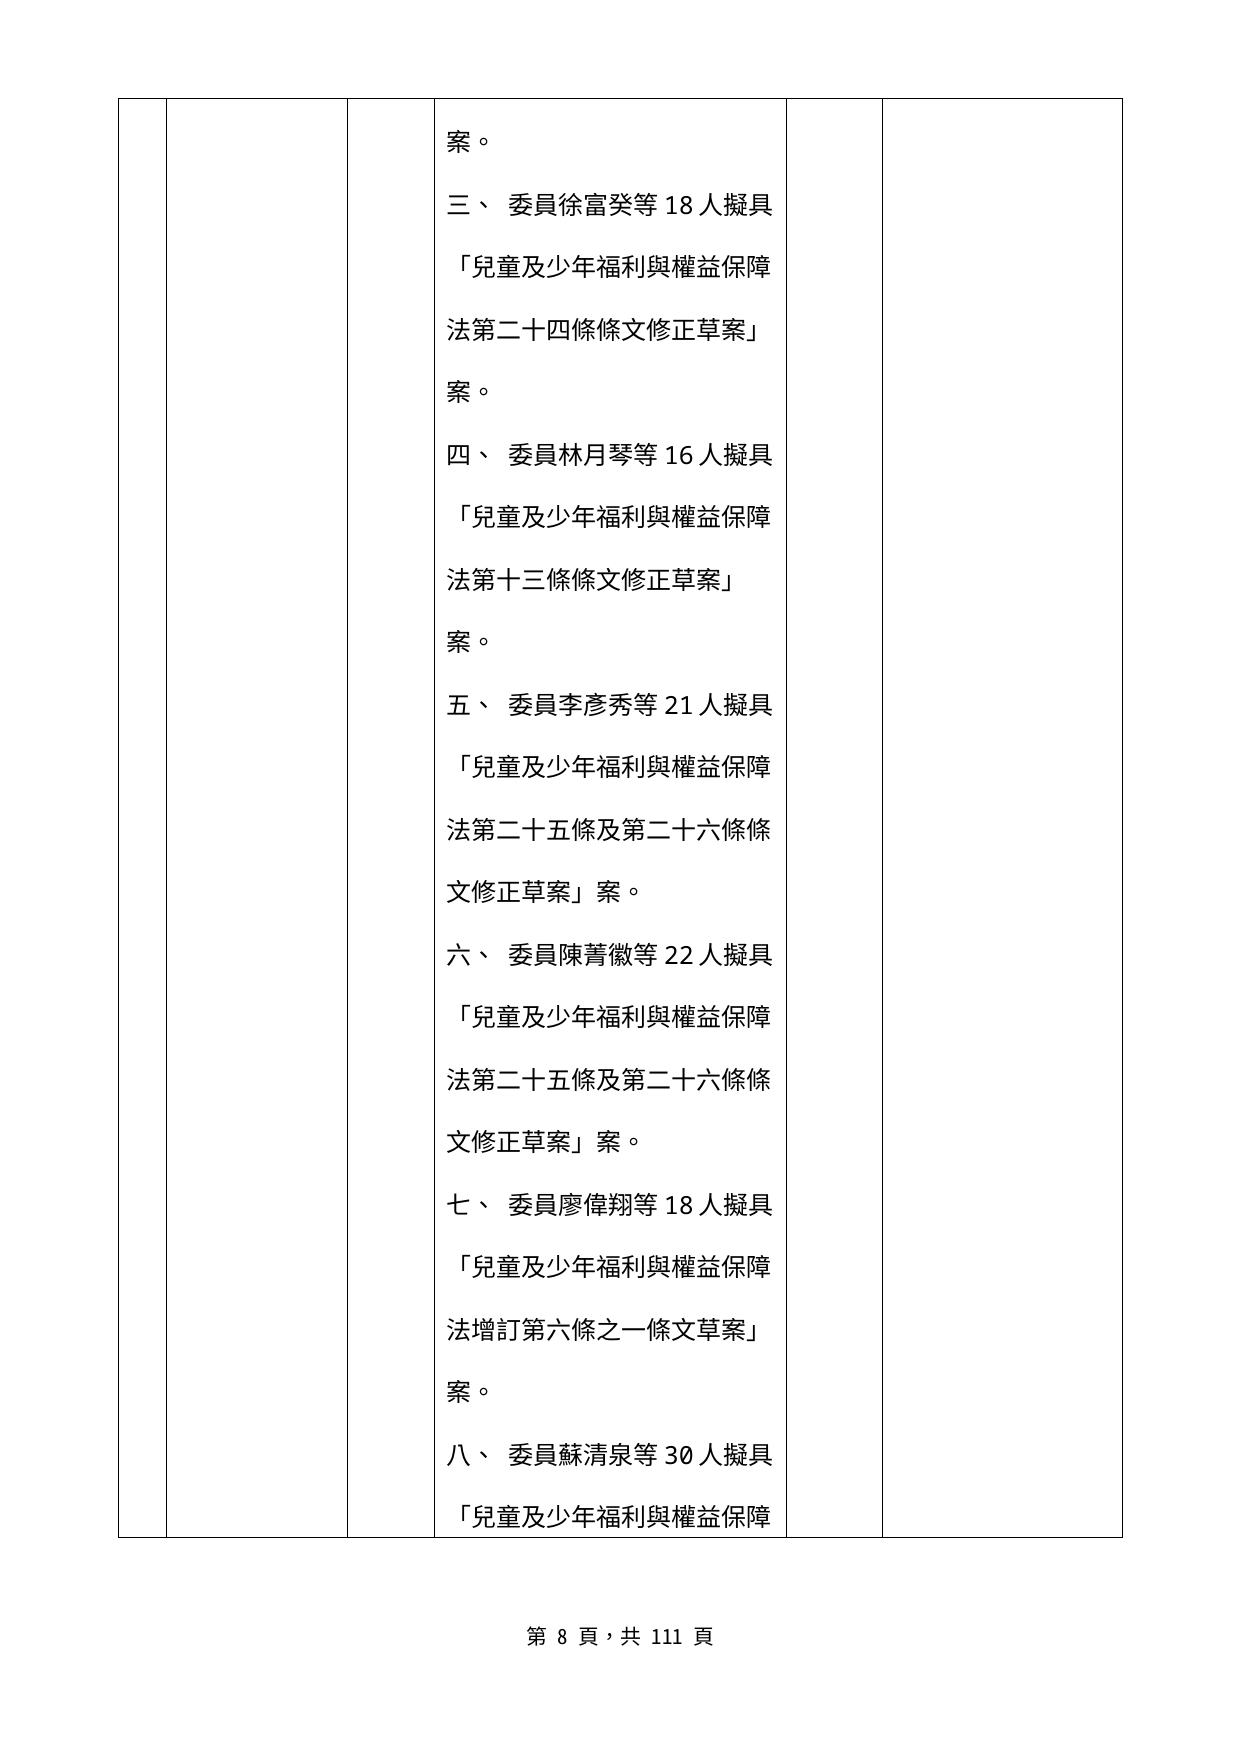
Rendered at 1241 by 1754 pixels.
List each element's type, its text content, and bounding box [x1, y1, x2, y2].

table_cell [167, 99, 347, 1537]
table_cell [787, 99, 882, 1537]
table_cell [883, 99, 1122, 1537]
table_cell [119, 99, 166, 1537]
table_cell 案。 三、 委員徐富癸等18人擬具「兒童及少年福利與權益保障法第二十四條條文修正草案」案。 四、 委員林月琴等16人擬具「兒童及少年福利與權益保障法第十三條條文修正草案」案。 五、 委員李彥秀等21人擬具「兒童及少年福利與權益保障法第二十五條及第二十六條條文修正草案」案。 六、 委員陳菁徽等22人擬具「兒童及少年福利與權益保障法第二十五條及第二十六條條文修正草案」案。 七、 委員廖偉翔等18人擬具「兒童及少年福利與權益保障法增訂第六條之一條文草案」案。 八、 委員蘇清泉等30人擬具「兒童及少年福利與權益保障 [435, 99, 786, 1537]
table_cell [348, 99, 434, 1537]
